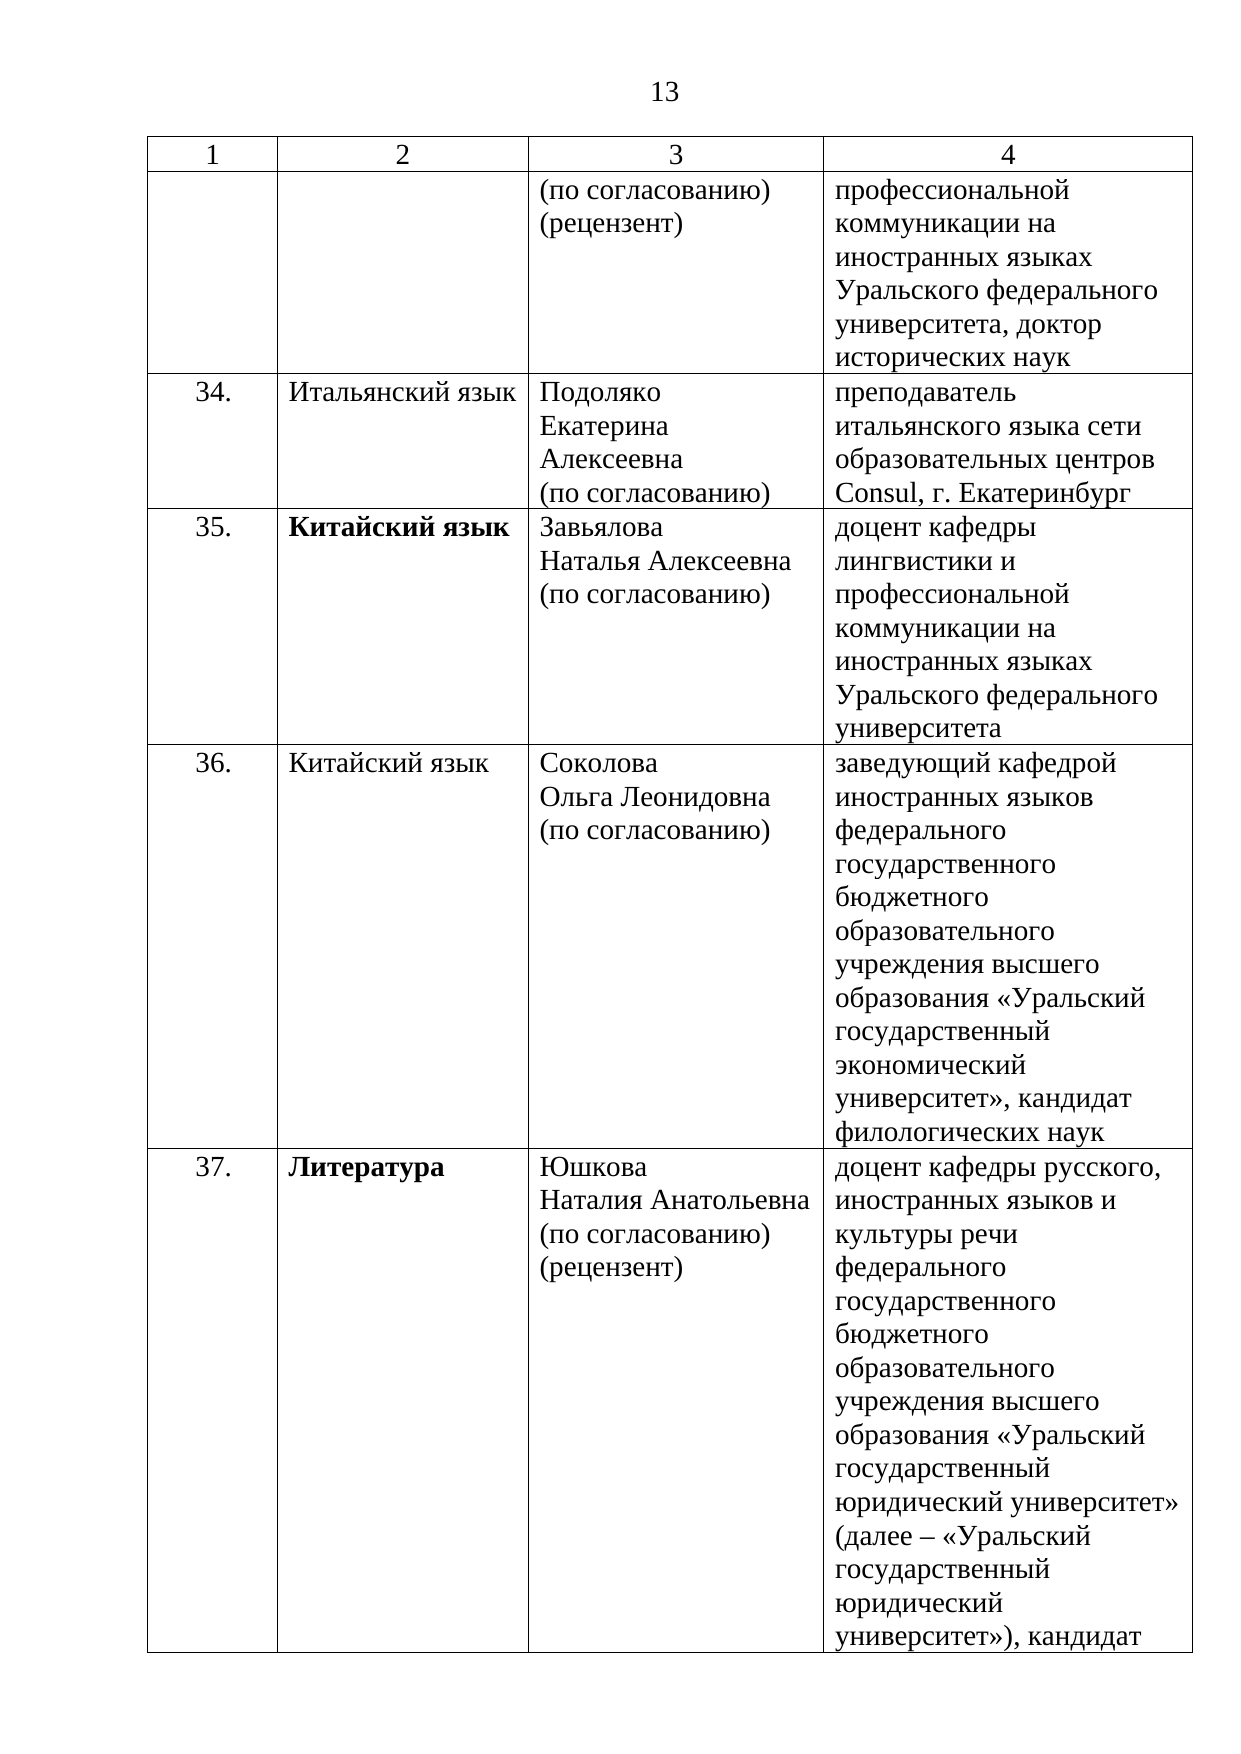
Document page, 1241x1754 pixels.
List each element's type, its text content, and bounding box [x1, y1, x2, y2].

table_cell Китайский язык [278, 745, 528, 1148]
table_cell (по согласованию) (рецензент) [529, 172, 823, 373]
table_cell [148, 509, 277, 744]
table_cell Итальянский язык [278, 374, 528, 508]
table_cell [148, 745, 277, 1148]
table_header 2 [278, 137, 528, 171]
table_header 1 [148, 137, 277, 171]
table_cell преподаватель итальянского языка сети образовательных центров Consul, г. Екатеринбург [824, 374, 1192, 508]
table_cell [278, 172, 528, 373]
table_cell Завьялова Наталья Алексеевна (по согласованию) [529, 509, 823, 744]
table_cell Подоляко Екатерина Алексеевна (по согласованию) [529, 374, 823, 508]
table_cell заведующий кафедрой иностранных языков федерального государственного бюджетного образовательного учреждения высшего образования «Уральский государственный экономический университет», кандидат филологических наук [824, 745, 1192, 1148]
table_header 3 [529, 137, 823, 171]
table_header 4 [824, 137, 1192, 171]
table_cell доцент кафедры лингвистики и профессиональной коммуникации на иностранных языках Уральского федерального университета [824, 509, 1192, 744]
table_cell [148, 172, 277, 373]
table_cell Соколова Ольга Леонидовна (по согласованию) [529, 745, 823, 1148]
table_cell доцент кафедры русского, иностранных языков и культуры речи федерального государственного бюджетного образовательного учреждения высшего образования «Уральский государственный юридический университет» (далее – «Уральский государственный юридический университет»), кандидат [824, 1149, 1192, 1652]
table_cell [148, 1149, 277, 1652]
table_cell Литература [278, 1149, 528, 1652]
table_cell [148, 374, 277, 508]
table_cell профессиональной коммуникации на иностранных языках Уральского федерального университета, доктор исторических наук [824, 172, 1192, 373]
table_cell Китайский язык [278, 509, 528, 744]
table_cell Юшкова Наталия Анатольевна (по согласованию) (рецензент) [529, 1149, 823, 1652]
